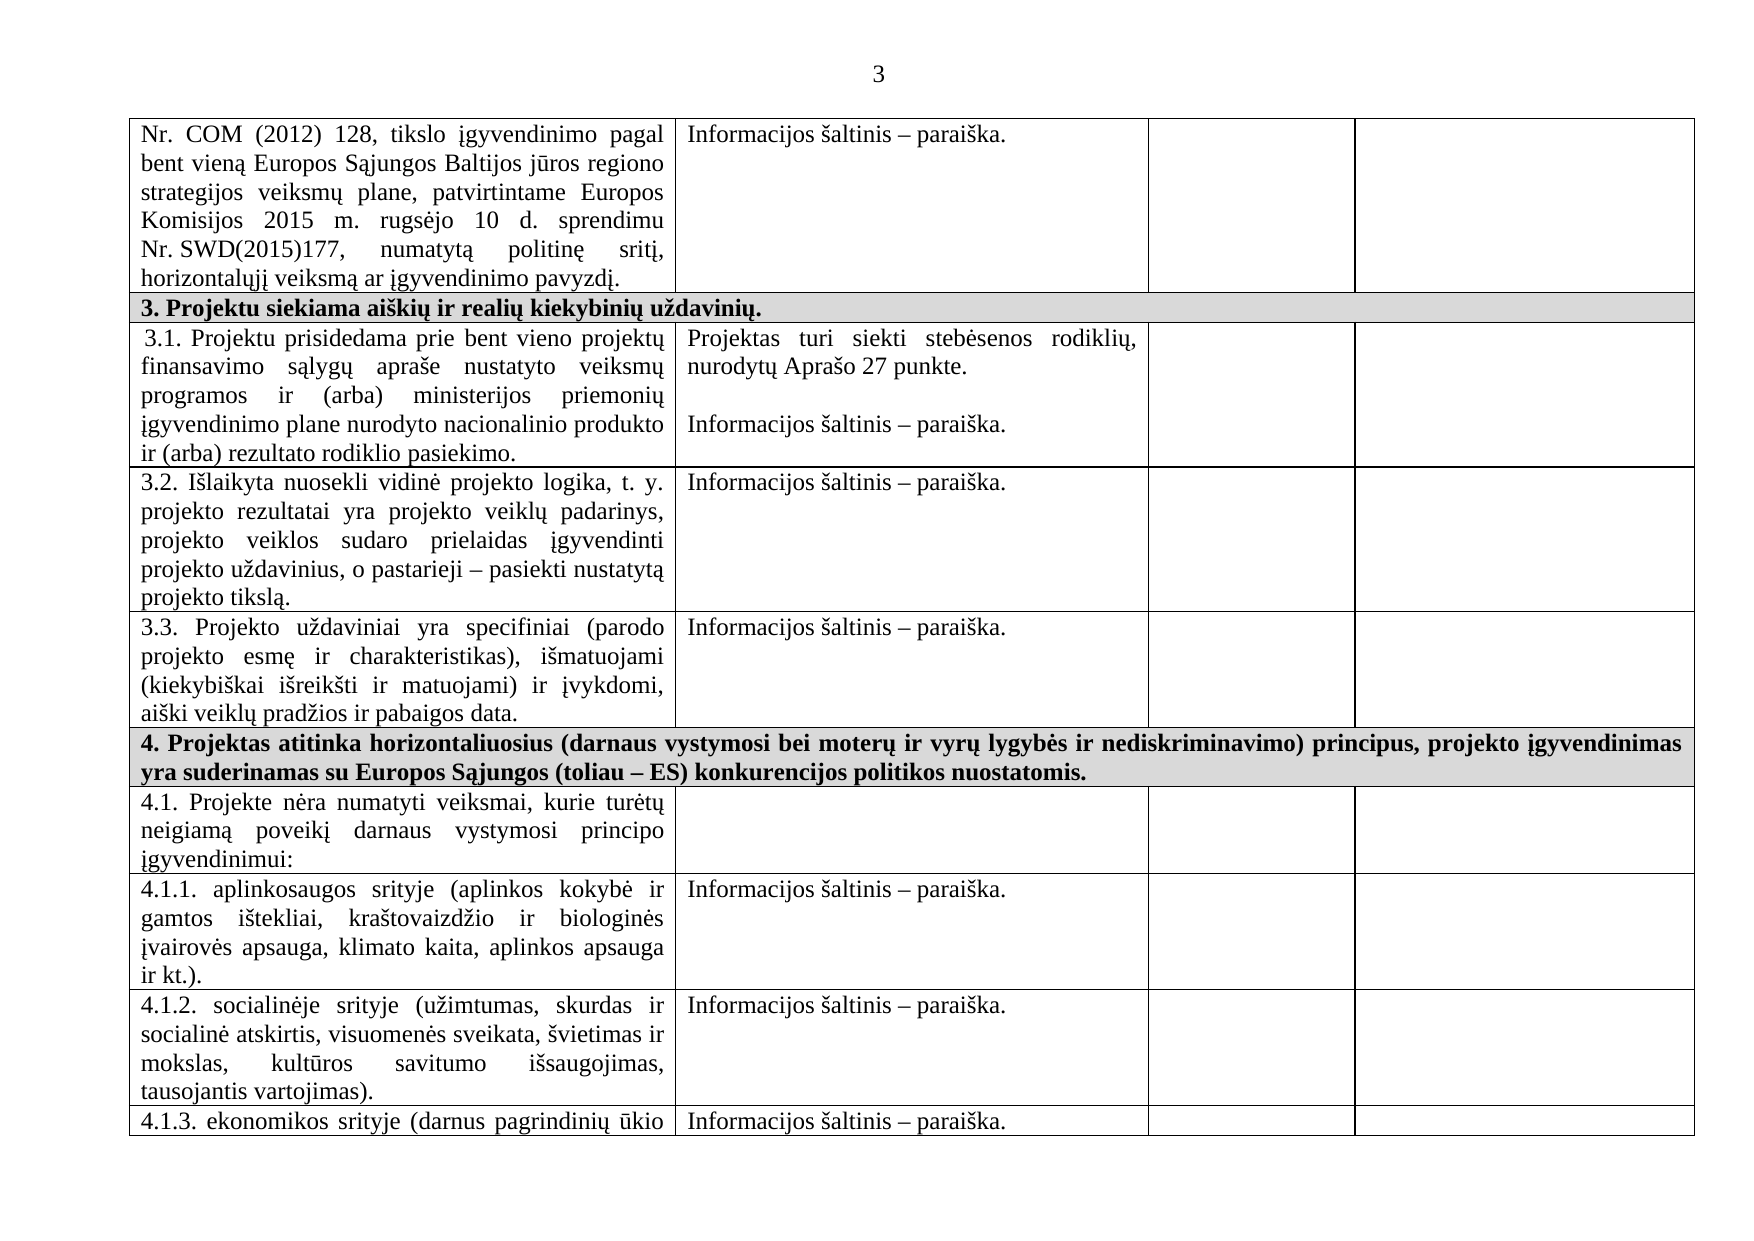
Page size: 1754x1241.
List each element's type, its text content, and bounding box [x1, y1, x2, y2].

table_cell [1149, 119, 1354, 292]
table_cell [1356, 990, 1694, 1105]
table_cell [676, 787, 1148, 873]
table_cell 3.2. Išlaikyta nuosekli vidinė projekto logika, t. y. projekto rezultatai yra projekto veiklų padarinys, projekto veiklos sudaro prielaidas įgyvendinti projekto uždavinius, o pastarieji – pasiekti nustatytą projekto tikslą. [130, 468, 675, 611]
table_cell 4. Projektas atitinka horizontaliuosius (darnaus vystymosi bei moterų ir vyrų lygybės ir nediskriminavimo) principus, projekto įgyvendinimas yra suderinamas su Europos Sąjungos (toliau – ES) konkurencijos politikos nuostatomis. [130, 728, 1694, 786]
table_cell [1356, 323, 1694, 466]
table_cell [1149, 874, 1354, 989]
table_cell [1356, 874, 1694, 989]
table_cell Informacijos šaltinis – paraiška. [676, 1106, 1148, 1135]
table_cell [1356, 468, 1694, 611]
table_cell [1149, 323, 1354, 466]
table_cell 3.3. Projekto uždaviniai yra specifiniai (parodo projekto esmę ir charakteristikas), išmatuojami (kiekybiškai išreikšti ir matuojami) ir įvykdomi, aiški veiklų pradžios ir pabaigos data. [130, 612, 675, 727]
table_cell Informacijos šaltinis – paraiška. [676, 874, 1148, 989]
table_cell [1149, 990, 1354, 1105]
table_cell [1149, 468, 1354, 611]
table_cell Informacijos šaltinis – paraiška. [676, 990, 1148, 1105]
table_cell Projektas turi siekti stebėsenos rodiklių, nurodytų Aprašo 27 punkte. Informacijos šaltinis – paraiška. [676, 323, 1148, 466]
table_cell 4.1.1. aplinkosaugos srityje (aplinkos kokybė ir gamtos ištekliai, kraštovaizdžio ir biologinės įvairovės apsauga, klimato kaita, aplinkos apsauga ir kt.). [130, 874, 675, 989]
table_cell [1356, 119, 1694, 292]
table_cell 3.1. Projektu prisidedama prie bent vieno projektų finansavimo sąlygų apraše nustatyto veiksmų programos ir (arba) ministerijos priemonių įgyvendinimo plane nurodyto nacionalinio produkto ir (arba) rezultato rodiklio pasiekimo. [130, 323, 675, 466]
table_cell 4.1.3. ekonomikos srityje (darnus pagrindinių ūkio [130, 1106, 675, 1135]
table_cell [1149, 1106, 1354, 1135]
table_cell [1149, 787, 1354, 873]
table_cell [1356, 1106, 1694, 1135]
table_cell Informacijos šaltinis – paraiška. [676, 612, 1148, 727]
table_cell 4.1.2. socialinėje srityje (užimtumas, skurdas ir socialinė atskirtis, visuomenės sveikata, švietimas ir mokslas, kultūros savitumo išsaugojimas, tausojantis vartojimas). [130, 990, 675, 1105]
table_cell 3. Projektu siekiama aiškių ir realių kiekybinių uždavinių. [130, 293, 1694, 322]
table_cell Informacijos šaltinis – paraiška. [676, 119, 1148, 292]
table_cell 4.1. Projekte nėra numatyti veiksmai, kurie turėtų neigiamą poveikį darnaus vystymosi principo įgyvendinimui: [130, 787, 675, 873]
table_cell Informacijos šaltinis – paraiška. [676, 468, 1148, 611]
table_cell [1356, 612, 1694, 727]
table_cell [1356, 787, 1694, 873]
table_cell [1149, 612, 1354, 727]
table_cell Nr. COM (2012) 128, tikslo įgyvendinimo pagal bent vieną Europos Sąjungos Baltijos jūros regiono strategijos veiksmų plane, patvirtintame Europos Komisijos 2015 m. rugsėjo 10 d. sprendimu Nr. SWD(2015)177, numatytą politinę sritį, horizontalųjį veiksmą ar įgyvendinimo pavyzdį. [130, 119, 675, 292]
